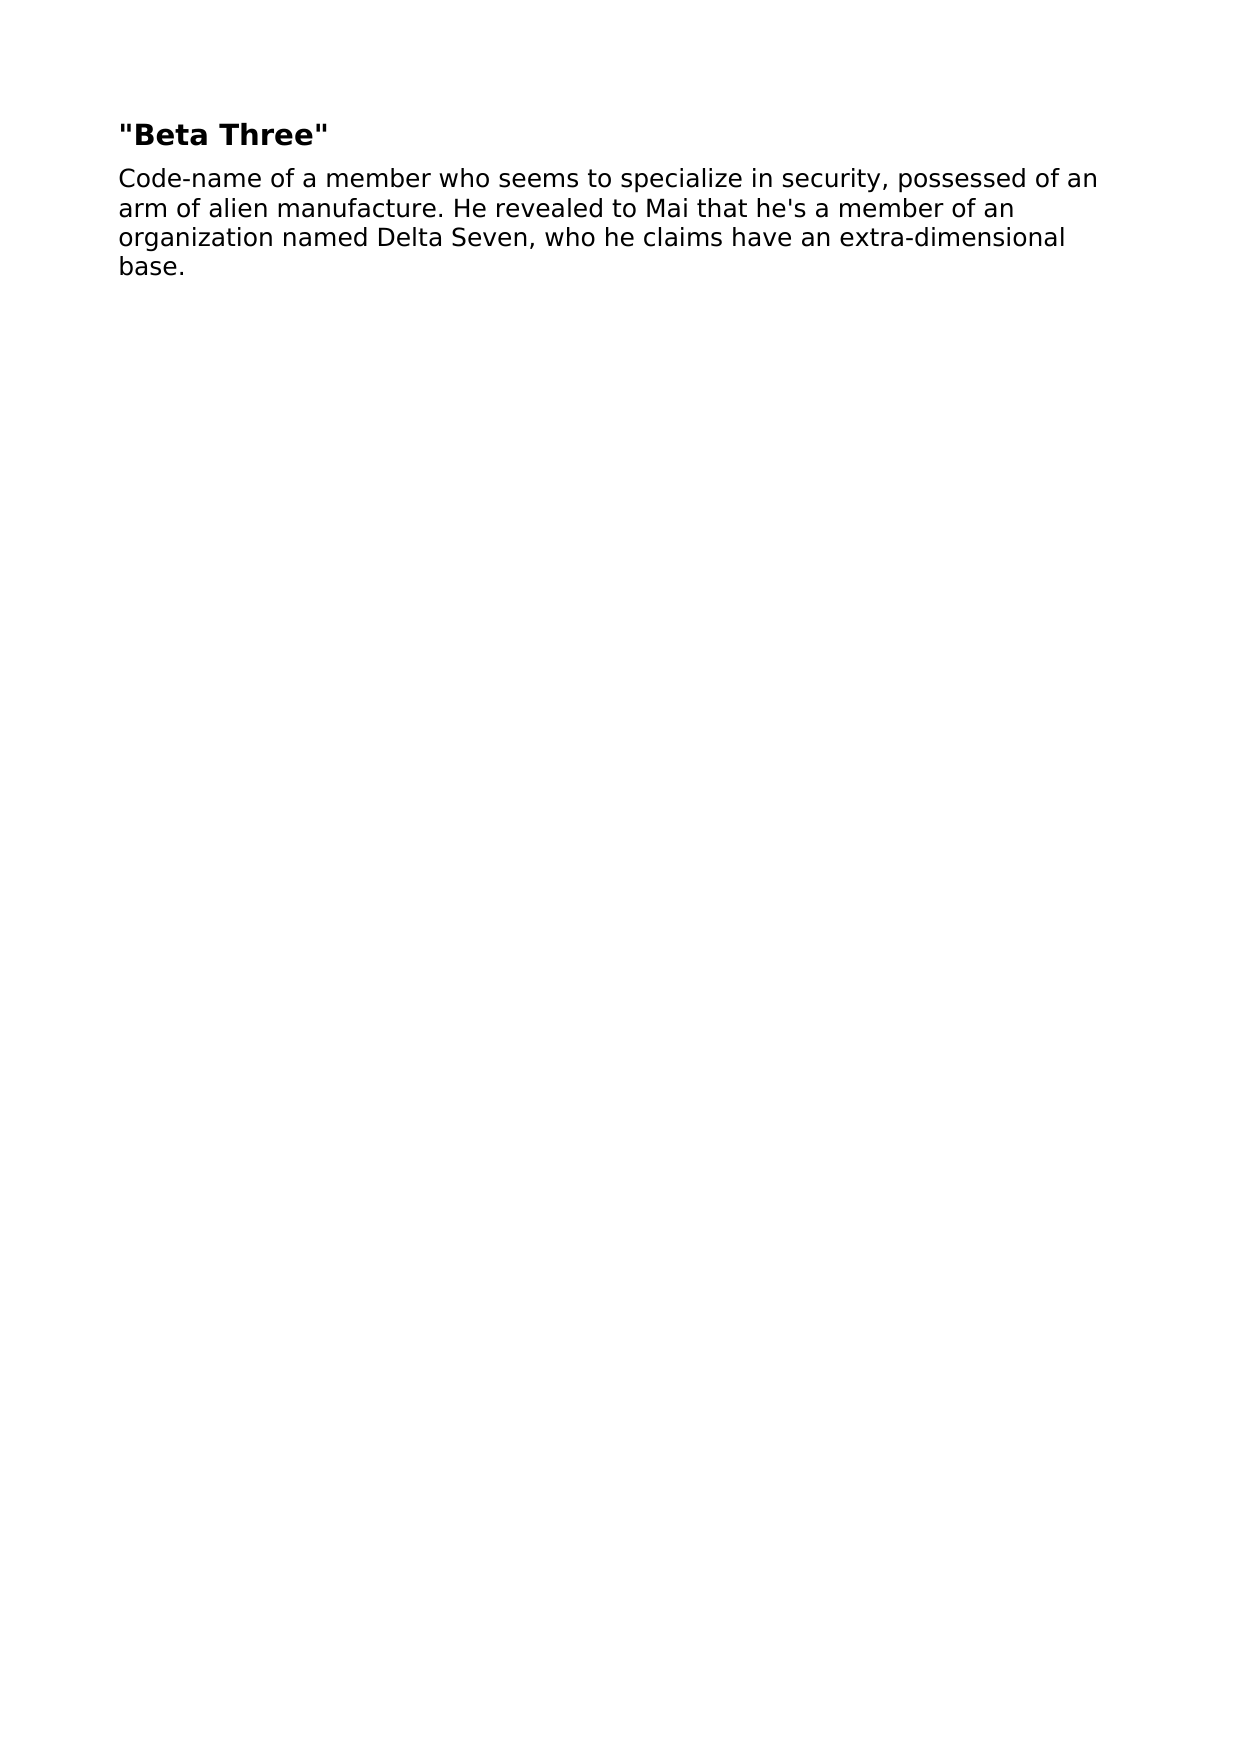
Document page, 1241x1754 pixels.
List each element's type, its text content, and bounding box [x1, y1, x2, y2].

text Code-name of a member who seems to specialize in security, possessed of an arm of alien manufacture. He revealed to Mai that he's a member of an organization named Delta Seven, who he claims have an extra-dimensional base. [118, 164, 1122, 281]
subtitle "Beta Three" [118, 118, 1122, 152]
